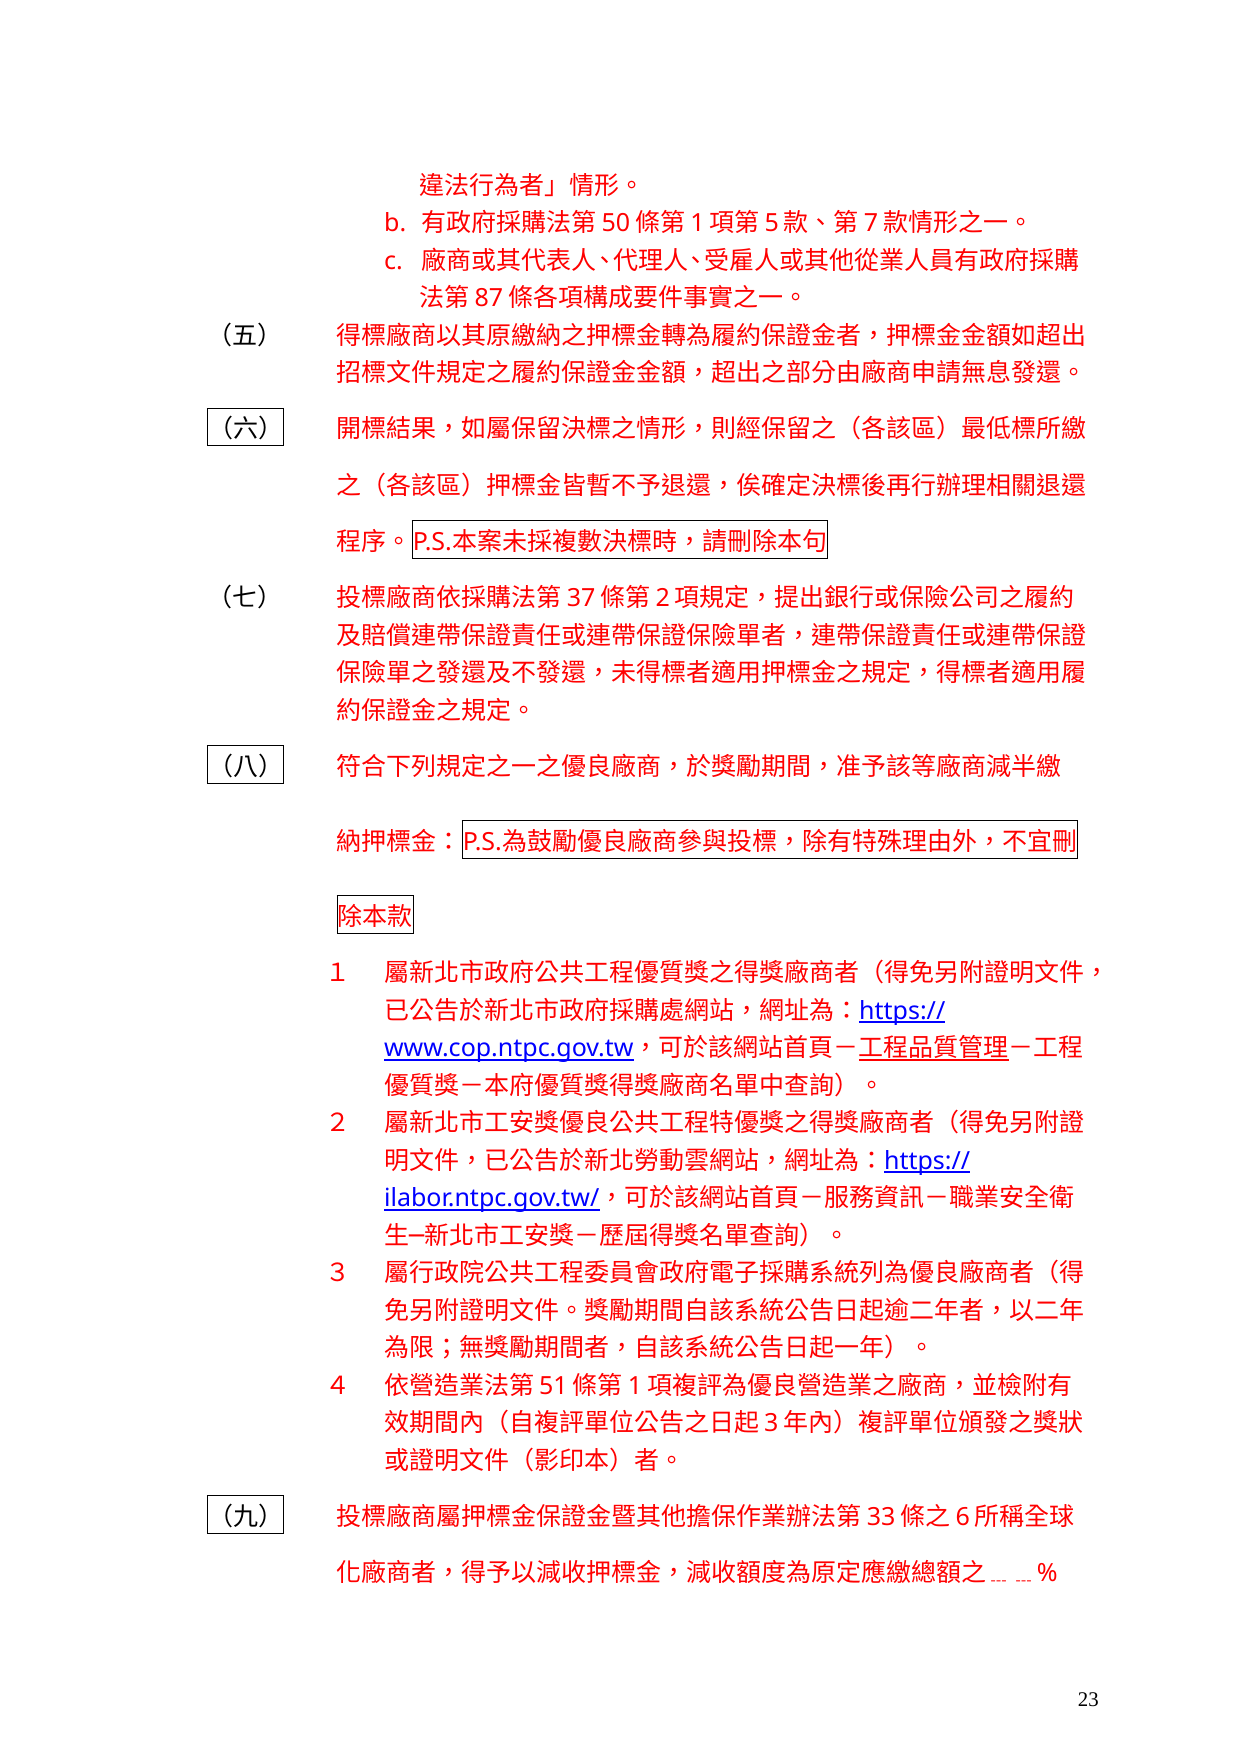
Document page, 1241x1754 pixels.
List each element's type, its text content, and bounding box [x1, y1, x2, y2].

subtitle 屬新北市政府公共工程優質獎之得獎廠商者（得免另附證明文件，已公告於新北市政府採購處網站，網址為：https://www.cop.ntpc.gov.tw，可於該網站首頁－工程品質管理－工程優質獎－本府優質獎得獎廠商名單中查詢）。 [325, 952, 1092, 1102]
subtitle 得標廠商以其原繳納之押標金轉為履約保證金者，押標金金額如超出招標文件規定之履約保證金金額，超出之部分由廠商申請無息發還。 [207, 314, 1092, 389]
subtitle 依營造業法第51條第1項複評為優良營造業之廠商，並檢附有效期間內（自複評單位公告之日起3年內）複評單位頒發之獎狀或證明文件（影印本）者。 [325, 1364, 1092, 1477]
subtitle 投標廠商依採購法第37條第2項規定，提出銀行或保險公司之履約及賠償連帶保證責任或連帶保證保險單者，連帶保證責任或連帶保證保險單之發還及不發還，未得標者適用押標金之規定，得標者適用履約保證金之規定。 [207, 577, 1092, 727]
subtitle 廠商或其代表人、代理人、受雇人或其他從業人員有政府採購法第87條各項構成要件事實之一。 [384, 239, 1079, 314]
subtitle 有政府採購法第50條第1項第5款、第7款情形之一。 [384, 202, 1079, 239]
subtitle 符合下列規定之一之優良廠商，於獎勵期間，准予該等廠商減半繳納押標金：P.S.為鼓勵優良廠商參與投標，除有特殊理由外，不宜刪除本款 [207, 727, 1079, 952]
subtitle 開標結果，如屬保留決標之情形，則經保留之（各該區）最低標所繳之（各該區）押標金皆暫不予退還，俟確定決標後再行辦理相關退還程序。P.S.本案未採複數決標時，請刪除本句 [207, 389, 1092, 577]
subtitle 違法行為者」情形。 [384, 164, 1079, 202]
subtitle 屬行政院公共工程委員會政府電子採購系統列為優良廠商者（得免另附證明文件。獎勵期間自該系統公告日起逾二年者，以二年為限；無獎勵期間者，自該系統公告日起一年）。 [325, 1252, 1092, 1364]
subtitle 投標廠商屬押標金保證金暨其他擔保作業辦法第33條之6所稱全球化廠商者，得予以減收押標金，減收額度為原定應繳總額之﹍﹍% P.S.由機關於招標時載明，最高為30（未載明者，不予減收押標金），且不併入前款減收額度計算。P.S.辦理非條約或協定採購案方得選用 [207, 1477, 1092, 1589]
subtitle 屬新北市工安獎優良公共工程特優獎之得獎廠商者（得免另附證明文件，已公告於新北勞動雲網站，網址為：https://ilabor.ntpc.gov.tw/，可於該網站首頁－服務資訊－職業安全衛生­­­─新北市工安獎－歷屆得獎名單查詢）。 [325, 1102, 1092, 1252]
subtitle 投標廠商屬押標金保證金暨其他擔保作業辦法第33條之6所稱全球化廠商者，得予以減收押標金，減收額度為原定應繳總額之﹍﹍% P.S.由機關於招標時載明，最高為30（未載明者，不予減收押標金），且不併入前款減收額度計算。P.S.辦理非條約或協定採購案方得選用 [208, 1496, 283, 1533]
